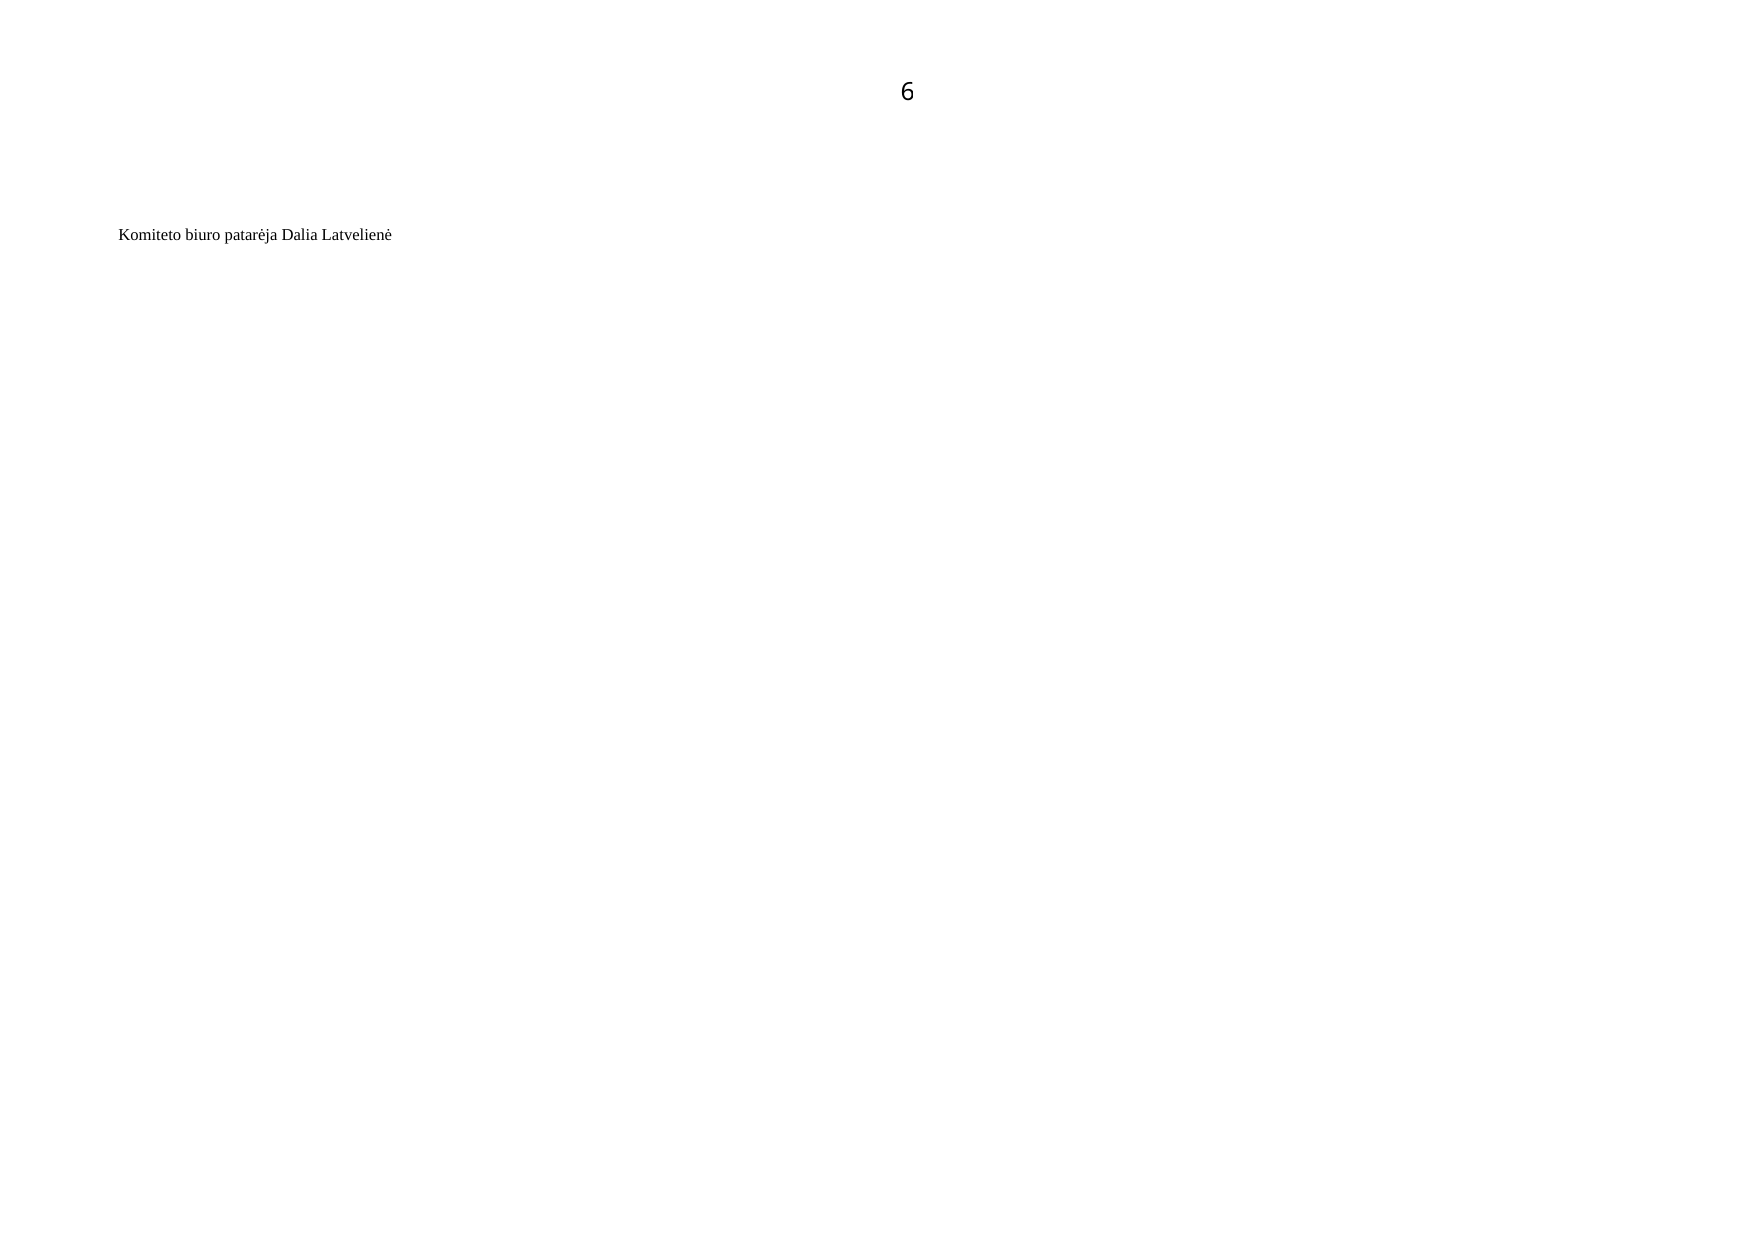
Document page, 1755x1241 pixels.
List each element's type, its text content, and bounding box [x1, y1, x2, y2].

text Komiteto biuro patarėja Dalia Latvelienė [118, 225, 1695, 244]
